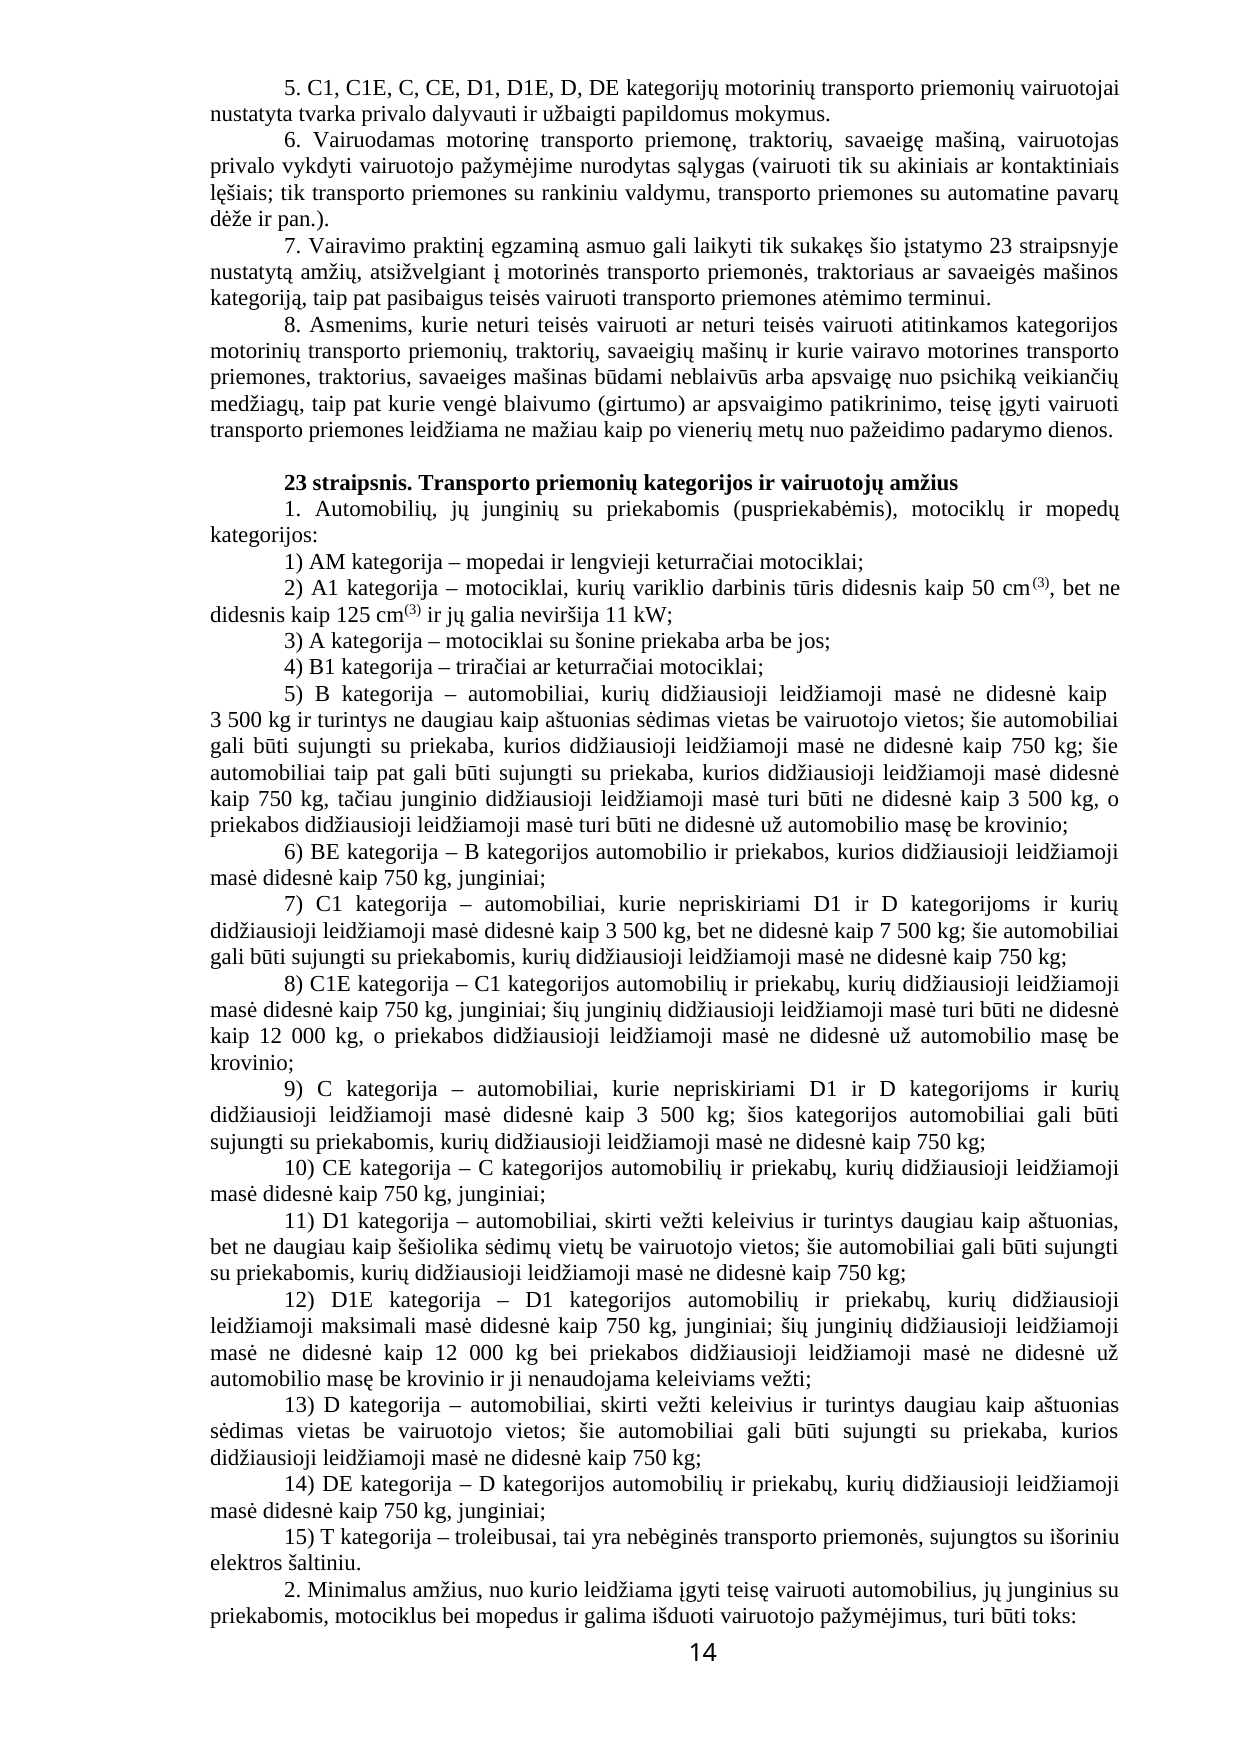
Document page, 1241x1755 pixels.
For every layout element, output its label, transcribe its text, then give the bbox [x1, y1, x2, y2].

text 5. c1, C1E, C, CE, D1, D1E, D, DE kategorijų motorinių transporto priemonių vairuotojai nustatyta tvarka privalo dalyvauti ir užbaigti papildomus mokymus. [210, 73, 1120, 126]
text 1) AM kategorija – mopedai ir lengvieji keturračiai motociklai; [210, 548, 1120, 574]
text 14) DE kategorija – D kategorijos automobilių ir priekabų, kurių didžiausioji leidžiamoji masė didesnė kaip 750 kg, junginiai; [210, 1470, 1120, 1523]
text 12) D1E kategorija – D1 kategorijos automobilių ir priekabų, kurių didžiausioji leidžiamoji maksimali masė didesnė kaip 750 kg, junginiai; šių junginių didžiausioji leidžiamoji masė ne didesnė kaip 12 000 kg bei priekabos didžiausioji leidžiamoji masė ne didesnė už automobilio masę be krovinio ir ji nenaudojama keleiviams vežti; [210, 1286, 1120, 1391]
text 3) A kategorija – motociklai su šonine priekaba arba be jos; [210, 627, 1120, 653]
text 13) D kategorija – automobiliai, skirti vežti keleivius ir turintys daugiau kaip aštuonias sėdimas vietas be vairuotojo vietos; šie automobiliai gali būti sujungti su priekaba, kurios didžiausioji leidžiamoji masė ne didesnė kaip 750 kg; [210, 1391, 1120, 1470]
text 2) A1 kategorija – motociklai, kurių variklio darbinis tūris didesnis kaip 50 cm(3), bet ne didesnis kaip 125 cm(3) ir jų galia neviršija 11 kW; [210, 574, 1120, 627]
text 11) D1 kategorija – automobiliai, skirti vežti keleivius ir turintys daugiau kaip aštuonias, bet ne daugiau kaip šešiolika sėdimų vietų be vairuotojo vietos; šie automobiliai gali būti sujungti su priekabomis, kurių didžiausioji leidžiamoji masė ne didesnė kaip 750 kg; [210, 1207, 1120, 1286]
text 10) CE kategorija – C kategorijos automobilių ir priekabų, kurių didžiausioji leidžiamoji masė didesnė kaip 750 kg, junginiai; [210, 1154, 1120, 1207]
text 6) BE kategorija – B kategorijos automobilio ir priekabos, kurios didžiausioji leidžiamoji masė didesnė kaip 750 kg, junginiai; [210, 838, 1120, 891]
text 5) B kategorija – automobiliai, kurių didžiausioji leidžiamoji masė ne didesnė kaip 3 500 kg ir turintys ne daugiau kaip aštuonias sėdimas vietas be vairuotojo vietos; šie automobiliai gali būti sujungti su priekaba, kurios didžiausioji leidžiamoji masė ne didesnė kaip 750 kg; šie automobiliai taip pat gali būti sujungti su priekaba, kurios didžiausioji leidžiamoji masė didesnė kaip 750 kg, tačiau junginio didžiausioji leidžiamoji masė turi būti ne didesnė kaip 3 500 kg, o priekabos didžiausioji leidžiamoji masė turi būti ne didesnė už automobilio masę be krovinio; [210, 680, 1120, 838]
text 9) C kategorija – automobiliai, kurie nepriskiriami D1 ir D kategorijoms ir kurių didžiausioji leidžiamoji masė didesnė kaip 3 500 kg; šios kategorijos automobiliai gali būti sujungti su priekabomis, kurių didžiausioji leidžiamoji masė ne didesnė kaip 750 kg; [210, 1075, 1120, 1154]
text 8) C1E kategorija – C1 kategorijos automobilių ir priekabų, kurių didžiausioji leidžiamoji masė didesnė kaip 750 kg, junginiai; šių junginių didžiausioji leidžiamoji masė turi būti ne didesnė kaip 12 000 kg, o priekabos didžiausioji leidžiamoji masė ne didesnė už automobilio masę be krovinio; [210, 969, 1120, 1075]
text 6. Vairuodamas motorinę transporto priemonę, traktorių, savaeigę mašiną, vairuotojas privalo vykdyti vairuotojo pažymėjime nurodytas sąlygas (vairuoti tik su akiniais ar kontaktiniais lęšiais; tik transporto priemones su rankiniu valdymu, transporto priemones su automatine pavarų dėže ir pan.). [210, 126, 1120, 232]
text 2. Minimalus amžius, nuo kurio leidžiama įgyti teisę vairuoti automobilius, jų junginius su priekabomis, motociklus bei mopedus ir galima išduoti vairuotojo pažymėjimus, turi būti toks: [210, 1576, 1120, 1628]
text 8. Asmenims, kurie neturi teisės vairuoti ar neturi teisės vairuoti atitinkamos kategorijos motorinių transporto priemonių, traktorių, savaeigių mašinų ir kurie vairavo motorines transporto priemones, traktorius, savaeiges mašinas būdami neblaivūs arba apsvaigę nuo psichiką veikiančių medžiagų, taip pat kurie vengė blaivumo (girtumo) ar apsvaigimo patikrinimo, teisę įgyti vairuoti transporto priemones leidžiama ne mažiau kaip po vienerių metų nuo pažeidimo padarymo dienos. [210, 311, 1120, 442]
text 4) B1 kategorija – triračiai ar keturračiai motociklai; [210, 653, 1120, 680]
text 7) C1 kategorija – automobiliai, kurie nepriskiriami D1 ir D kategorijoms ir kurių didžiausioji leidžiamoji masė didesnė kaip 3 500 kg, bet ne didesnė kaip 7 500 kg; šie automobiliai gali būti sujungti su priekabomis, kurių didžiausioji leidžiamoji masė ne didesnė kaip 750 kg; [210, 891, 1120, 969]
text 15) T kategorija – troleibusai, tai yra nebėginės transporto priemonės, sujungtos su išoriniu elektros šaltiniu. [210, 1523, 1120, 1576]
text 7. Vairavimo praktinį egzaminą asmuo gali laikyti tik sukakęs šio įstatymo 23 straipsnyje nustatytą amžių, atsižvelgiant į motorinės transporto priemonės, traktoriaus ar savaeigės mašinos kategoriją, taip pat pasibaigus teisės vairuoti transporto priemones atėmimo terminui. [210, 232, 1120, 311]
text 23 straipsnis. Transporto priemonių kategorijos ir vairuotojų amžius [210, 469, 1120, 495]
text 1. Automobilių, jų junginių su priekabomis (puspriekabėmis), motociklų ir mopedų kategorijos: [210, 495, 1120, 548]
